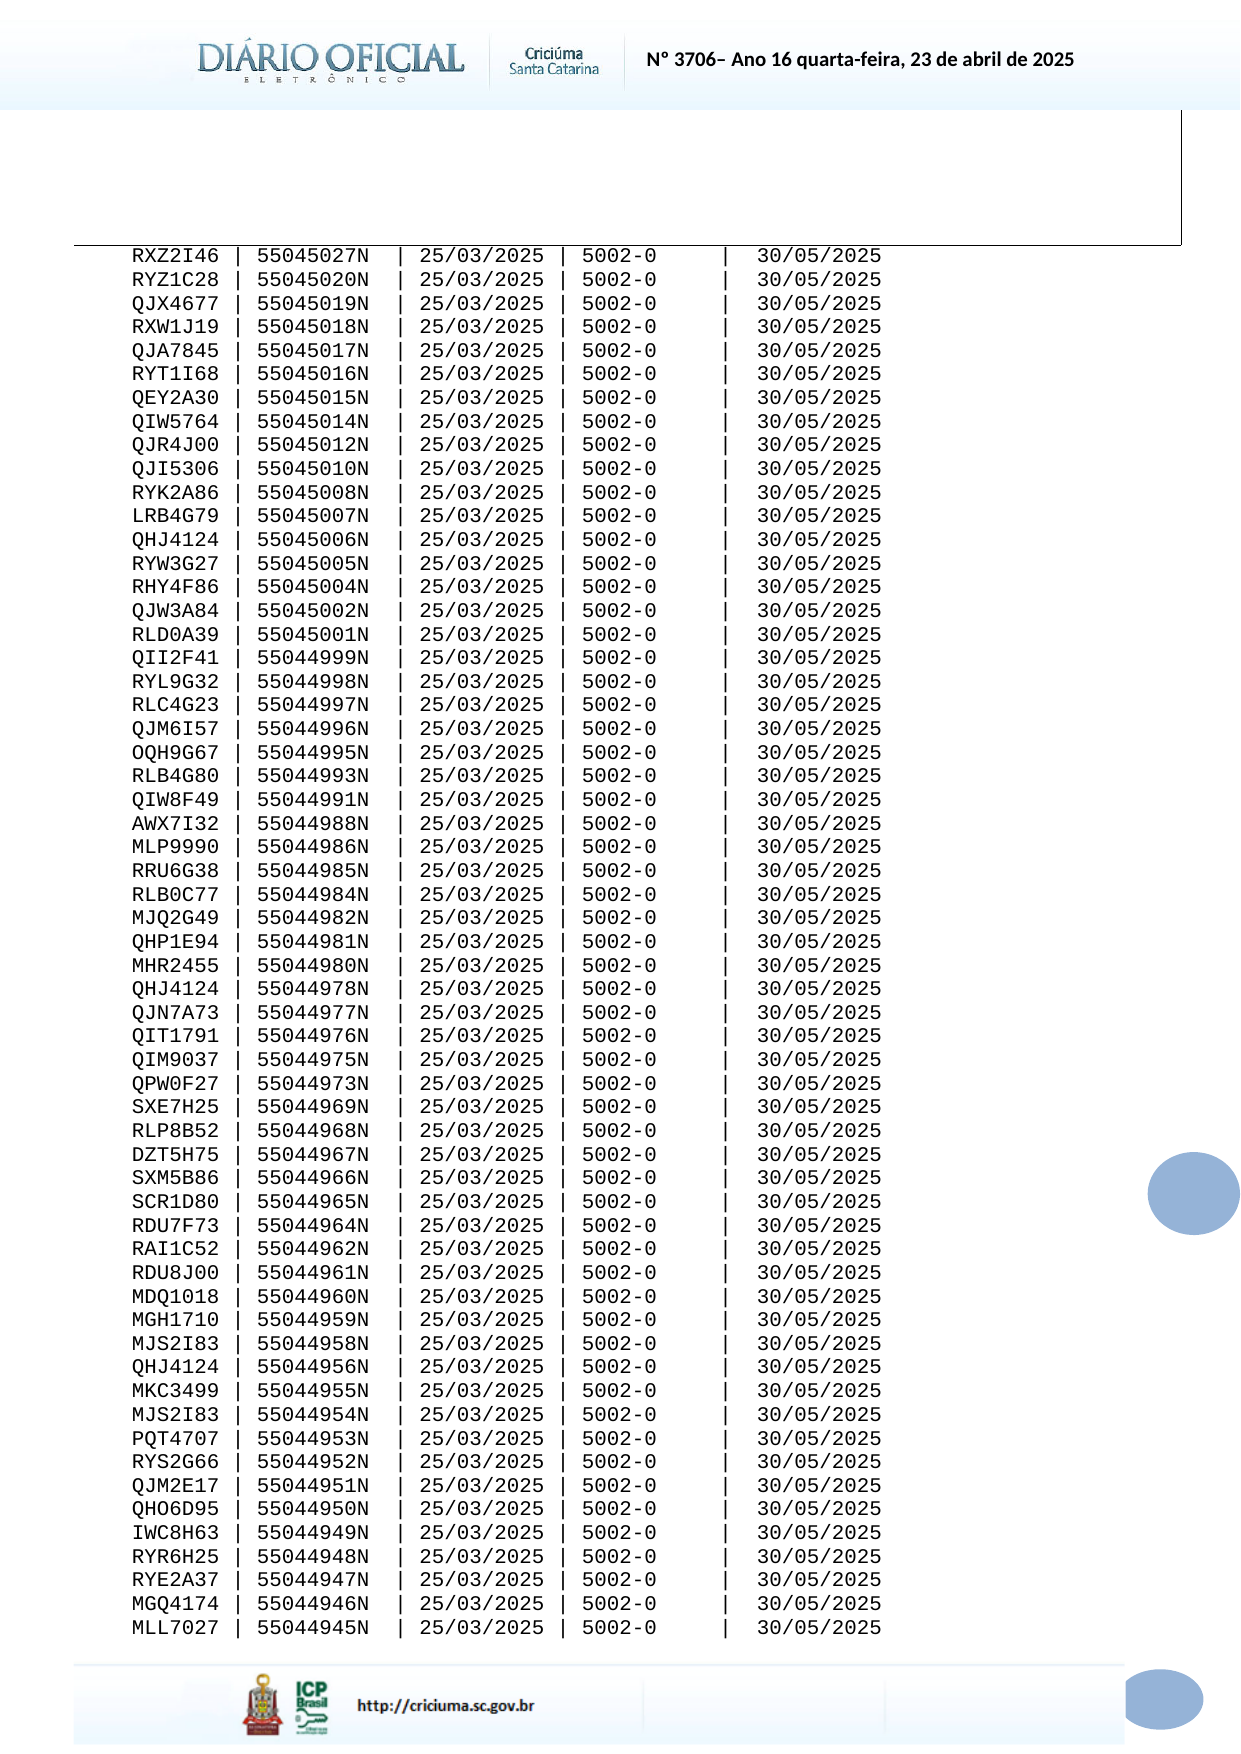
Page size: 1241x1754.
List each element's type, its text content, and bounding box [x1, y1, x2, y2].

text QIW5764 | 55045014N | 25/03/2025 | 5002-0 | 30/05/2025 [44, 411, 1181, 434]
text QIW8F49 | 55044991N | 25/03/2025 | 5002-0 | 30/05/2025 [44, 789, 1181, 813]
text RLD0A39 | 55045001N | 25/03/2025 | 5002-0 | 30/05/2025 [44, 623, 1181, 647]
text RYZ1C28 | 55045020N | 25/03/2025 | 5002-0 | 30/05/2025 [44, 269, 1181, 292]
text RXZ2I46 | 55045027N | 25/03/2025 | 5002-0 | 30/05/2025 [44, 245, 1181, 269]
text AWX7I32 | 55044988N | 25/03/2025 | 5002-0 | 30/05/2025 [44, 813, 1181, 836]
text MJS2I83 | 55044958N | 25/03/2025 | 5002-0 | 30/05/2025 [44, 1333, 1181, 1357]
text QHJ4124 | 55044978N | 25/03/2025 | 5002-0 | 30/05/2025 [44, 978, 1181, 1002]
text MGQ4174 | 55044946N | 25/03/2025 | 5002-0 | 30/05/2025 [44, 1593, 1181, 1617]
text QJA7845 | 55045017N | 25/03/2025 | 5002-0 | 30/05/2025 [44, 340, 1181, 363]
text QJI5306 | 55045010N | 25/03/2025 | 5002-0 | 30/05/2025 [44, 458, 1181, 482]
text MGH1710 | 55044959N | 25/03/2025 | 5002-0 | 30/05/2025 [44, 1309, 1181, 1333]
text SCR1D80 | 55044965N | 25/03/2025 | 5002-0 | 30/05/2025 [44, 1191, 1153, 1215]
text QJN7A73 | 55044977N | 25/03/2025 | 5002-0 | 30/05/2025 [44, 1002, 1181, 1026]
text RYL9G32 | 55044998N | 25/03/2025 | 5002-0 | 30/05/2025 [44, 671, 1181, 694]
text RHY4F86 | 55045004N | 25/03/2025 | 5002-0 | 30/05/2025 [44, 576, 1181, 600]
text QPW0F27 | 55044973N | 25/03/2025 | 5002-0 | 30/05/2025 [44, 1073, 1181, 1096]
text MLL7027 | 55044945N | 25/03/2025 | 5002-0 | 30/05/2025 [44, 1617, 1181, 1640]
text QJM2E17 | 55044951N | 25/03/2025 | 5002-0 | 30/05/2025 [44, 1475, 1181, 1498]
text DZT5H75 | 55044967N | 25/03/2025 | 5002-0 | 30/05/2025 [44, 1144, 1181, 1167]
text QIT1791 | 55044976N | 25/03/2025 | 5002-0 | 30/05/2025 [44, 1026, 1181, 1049]
text QHJ4124 | 55044956N | 25/03/2025 | 5002-0 | 30/05/2025 [44, 1357, 1181, 1380]
text MHR2455 | 55044980N | 25/03/2025 | 5002-0 | 30/05/2025 [44, 954, 1181, 978]
text MJS2I83 | 55044954N | 25/03/2025 | 5002-0 | 30/05/2025 [44, 1404, 1181, 1427]
text QHP1E94 | 55044981N | 25/03/2025 | 5002-0 | 30/05/2025 [44, 931, 1181, 954]
text RLC4G23 | 55044997N | 25/03/2025 | 5002-0 | 30/05/2025 [44, 694, 1181, 718]
text RDU8J00 | 55044961N | 25/03/2025 | 5002-0 | 30/05/2025 [44, 1262, 1181, 1286]
text SXE7H25 | 55044969N | 25/03/2025 | 5002-0 | 30/05/2025 [44, 1096, 1181, 1120]
text QHJ4124 | 55045006N | 25/03/2025 | 5002-0 | 30/05/2025 [44, 529, 1181, 553]
text LRB4G79 | 55045007N | 25/03/2025 | 5002-0 | 30/05/2025 [44, 505, 1181, 529]
text RYS2G66 | 55044952N | 25/03/2025 | 5002-0 | 30/05/2025 [44, 1451, 1181, 1475]
text RAI1C52 | 55044962N | 25/03/2025 | 5002-0 | 30/05/2025 [44, 1238, 1181, 1262]
text QJW3A84 | 55045002N | 25/03/2025 | 5002-0 | 30/05/2025 [44, 600, 1181, 623]
text QJM6I57 | 55044996N | 25/03/2025 | 5002-0 | 30/05/2025 [44, 718, 1181, 742]
text RYT1I68 | 55045016N | 25/03/2025 | 5002-0 | 30/05/2025 [44, 363, 1181, 387]
text PQT4707 | 55044953N | 25/03/2025 | 5002-0 | 30/05/2025 [44, 1427, 1181, 1451]
text RXW1J19 | 55045018N | 25/03/2025 | 5002-0 | 30/05/2025 [44, 316, 1181, 340]
text OQH9G67 | 55044995N | 25/03/2025 | 5002-0 | 30/05/2025 [44, 742, 1181, 765]
text RYE2A37 | 55044947N | 25/03/2025 | 5002-0 | 30/05/2025 [44, 1569, 1181, 1593]
text IWC8H63 | 55044949N | 25/03/2025 | 5002-0 | 30/05/2025 [44, 1522, 1181, 1546]
text QIM9037 | 55044975N | 25/03/2025 | 5002-0 | 30/05/2025 [44, 1049, 1181, 1073]
text QJR4J00 | 55045012N | 25/03/2025 | 5002-0 | 30/05/2025 [44, 434, 1181, 458]
text MDQ1018 | 55044960N | 25/03/2025 | 5002-0 | 30/05/2025 [44, 1286, 1181, 1309]
text MKC3499 | 55044955N | 25/03/2025 | 5002-0 | 30/05/2025 [44, 1380, 1181, 1404]
text QHO6D95 | 55044950N | 25/03/2025 | 5002-0 | 30/05/2025 [44, 1498, 1181, 1522]
text RLB0C77 | 55044984N | 25/03/2025 | 5002-0 | 30/05/2025 [44, 884, 1181, 907]
text RLP8B52 | 55044968N | 25/03/2025 | 5002-0 | 30/05/2025 [44, 1120, 1181, 1144]
text QEY2A30 | 55045015N | 25/03/2025 | 5002-0 | 30/05/2025 [44, 387, 1181, 411]
text QJX4677 | 55045019N | 25/03/2025 | 5002-0 | 30/05/2025 [44, 292, 1181, 316]
text SXM5B86 | 55044966N | 25/03/2025 | 5002-0 | 30/05/2025 [44, 1167, 1157, 1191]
text RLB4G80 | 55044993N | 25/03/2025 | 5002-0 | 30/05/2025 [44, 765, 1181, 789]
text MJQ2G49 | 55044982N | 25/03/2025 | 5002-0 | 30/05/2025 [44, 907, 1181, 931]
text MLP9990 | 55044986N | 25/03/2025 | 5002-0 | 30/05/2025 [44, 836, 1181, 860]
text RYR6H25 | 55044948N | 25/03/2025 | 5002-0 | 30/05/2025 [44, 1546, 1181, 1569]
text RRU6G38 | 55044985N | 25/03/2025 | 5002-0 | 30/05/2025 [44, 860, 1181, 884]
text RYK2A86 | 55045008N | 25/03/2025 | 5002-0 | 30/05/2025 [44, 482, 1181, 505]
text RDU7F73 | 55044964N | 25/03/2025 | 5002-0 | 30/05/2025 [44, 1215, 1181, 1238]
text RYW3G27 | 55045005N | 25/03/2025 | 5002-0 | 30/05/2025 [44, 553, 1181, 576]
text QII2F41 | 55044999N | 25/03/2025 | 5002-0 | 30/05/2025 [44, 647, 1181, 671]
